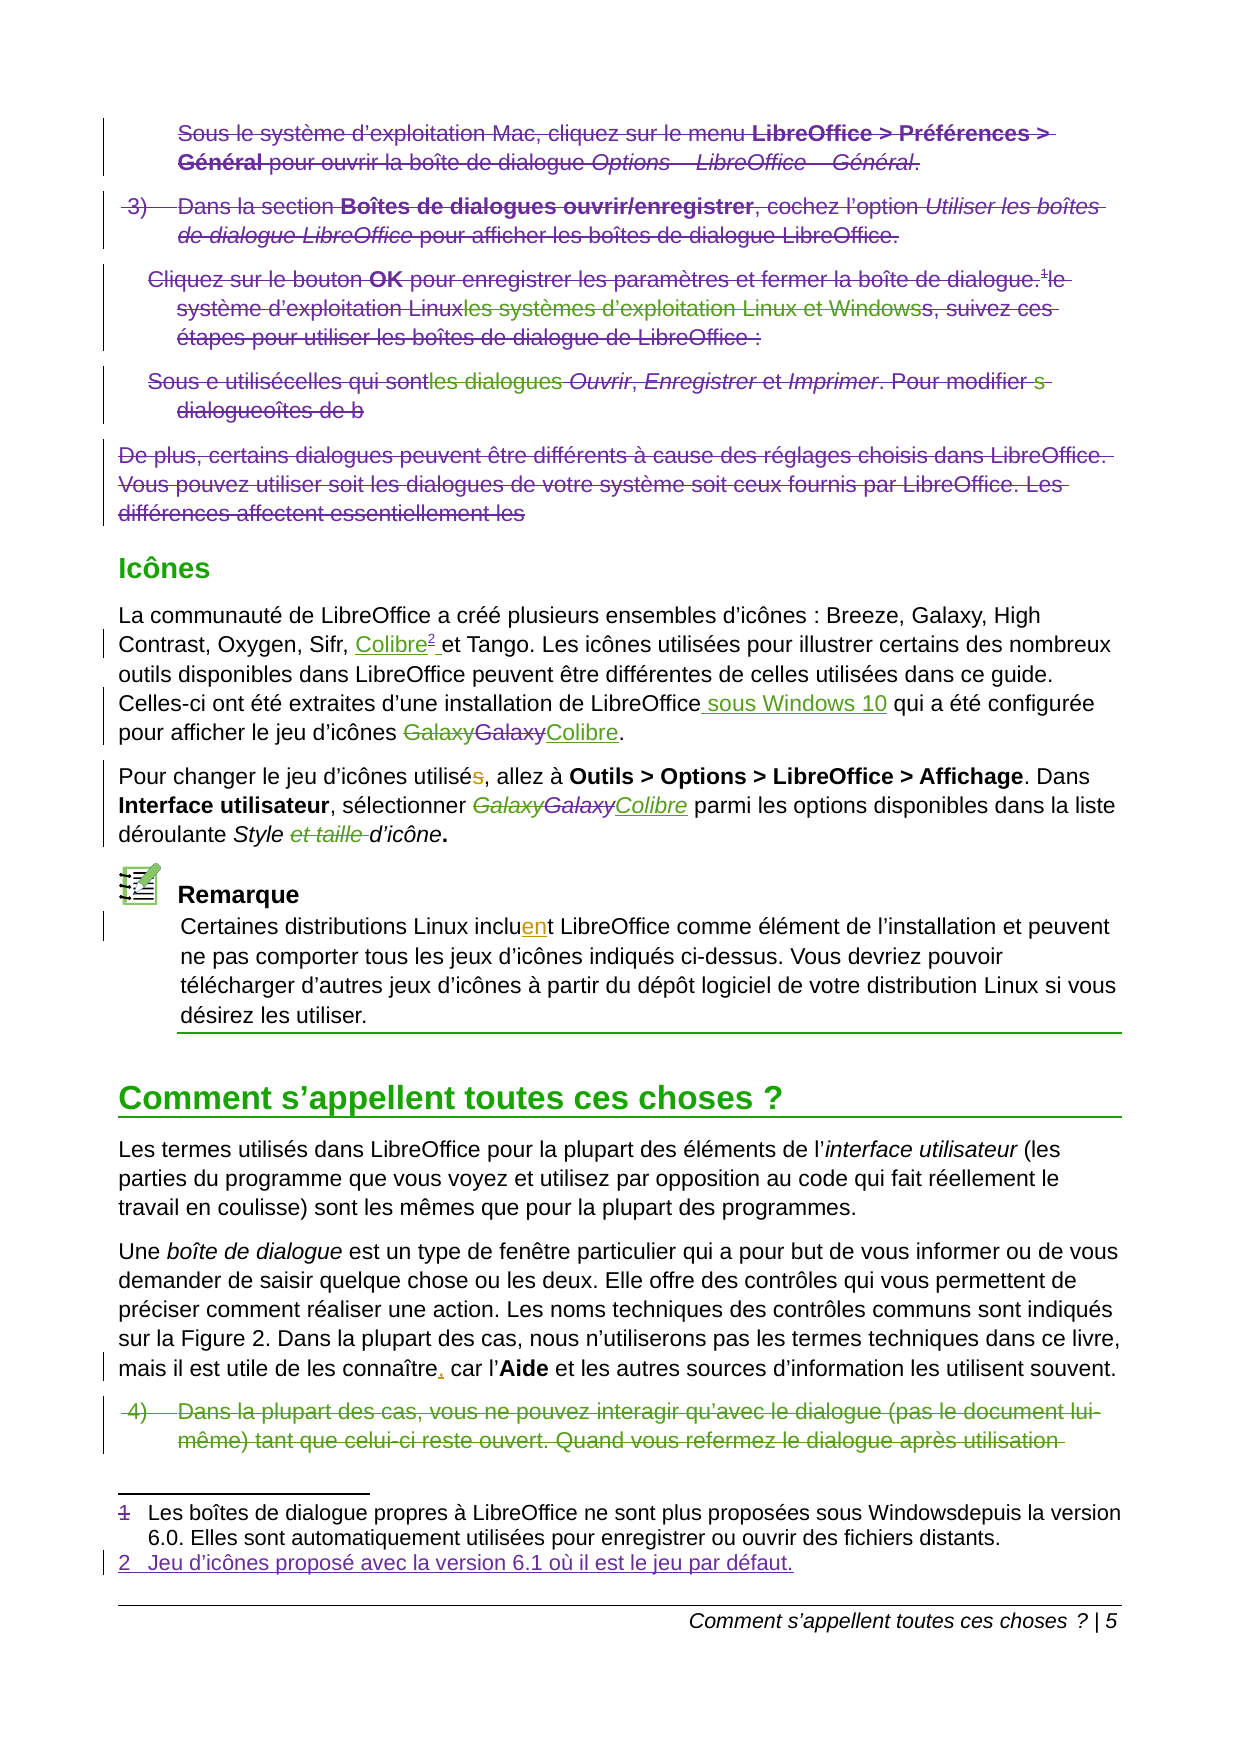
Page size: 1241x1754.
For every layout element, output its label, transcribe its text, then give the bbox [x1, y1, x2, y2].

text Certaines distributions Linux incluent LibreOffice comme élément de l’installation et peuvent ne pas comporter tous les jeux d’icônes indiqués ci-dessus. Vous devriez pouvoir télécharger d’autres jeux d’icônes à partir du dépôt logiciel de votre distribution Linux si vous désirez les utiliser. [177, 908, 1122, 1032]
text La communauté de LibreOffice a créé plusieurs ensembles d’icônes : Breeze, Galaxy, High Contrast, Oxygen, Sifr, Colibre et Tango. Les icônes utilisées pour illustrer certains des nombreux outils disponibles dans LibreOffice peuvent être différentes de celles utilisées dans ce guide. Celles-ci ont été extraites d’une installation de LibreOffice sous Windows 10 qui a été configurée pour afficher le jeu d’icônes Colibre. [118, 599, 1122, 745]
text Jeu d’icônes proposé avec la version 6.1 où il est le jeu par défaut. [118, 1550, 1122, 1575]
subtitle Icônes [118, 556, 1122, 585]
text Les termes utilisés dans LibreOffice pour la plupart des éléments de l’interface utilisateur (les parties du programme que vous voyez et utilisez par opposition au code qui fait réellement le travail en coulisse) sont les mêmes que pour la plupart des programmes. [118, 1133, 1122, 1221]
text Les illustrations de ce guide peuvent provenir d’un grand nombre d’ordinateurs et de systèmes d’exploitation différents. Certaines ne ressembleront donc pas exactement à ce que vous voyez sur l’écran de votre ordinateur. [118, 264, 1122, 526]
subtitle Comment s’appellent toutes ces choses ? [118, 1078, 1122, 1116]
text Pour changer le jeu d’icônes utilisé, allez à Outils > Options > LibreOffice > Affichage. Dans Interface utilisateur, sélectionner Colibre parmi les options disponibles dans la liste déroulante Style d’icône. [118, 760, 1122, 847]
text Une boîte de dialogue est un type de fenêtre particulier qui a pour but de vous informer ou de vous demander de saisir quelque chose ou les deux. Elle offre des contrôles qui vous permettent de préciser comment réaliser une action. Les noms techniques des contrôles communs sont indiqués sur la Figure 2. Dans la plupart des cas, nous n’utiliserons pas les termes techniques dans ce livre, mais il est utile de les connaître, car l’Aide et les autres sources d’information les utilisent souvent. [118, 1235, 1122, 1381]
list Remarque [118, 862, 1122, 908]
